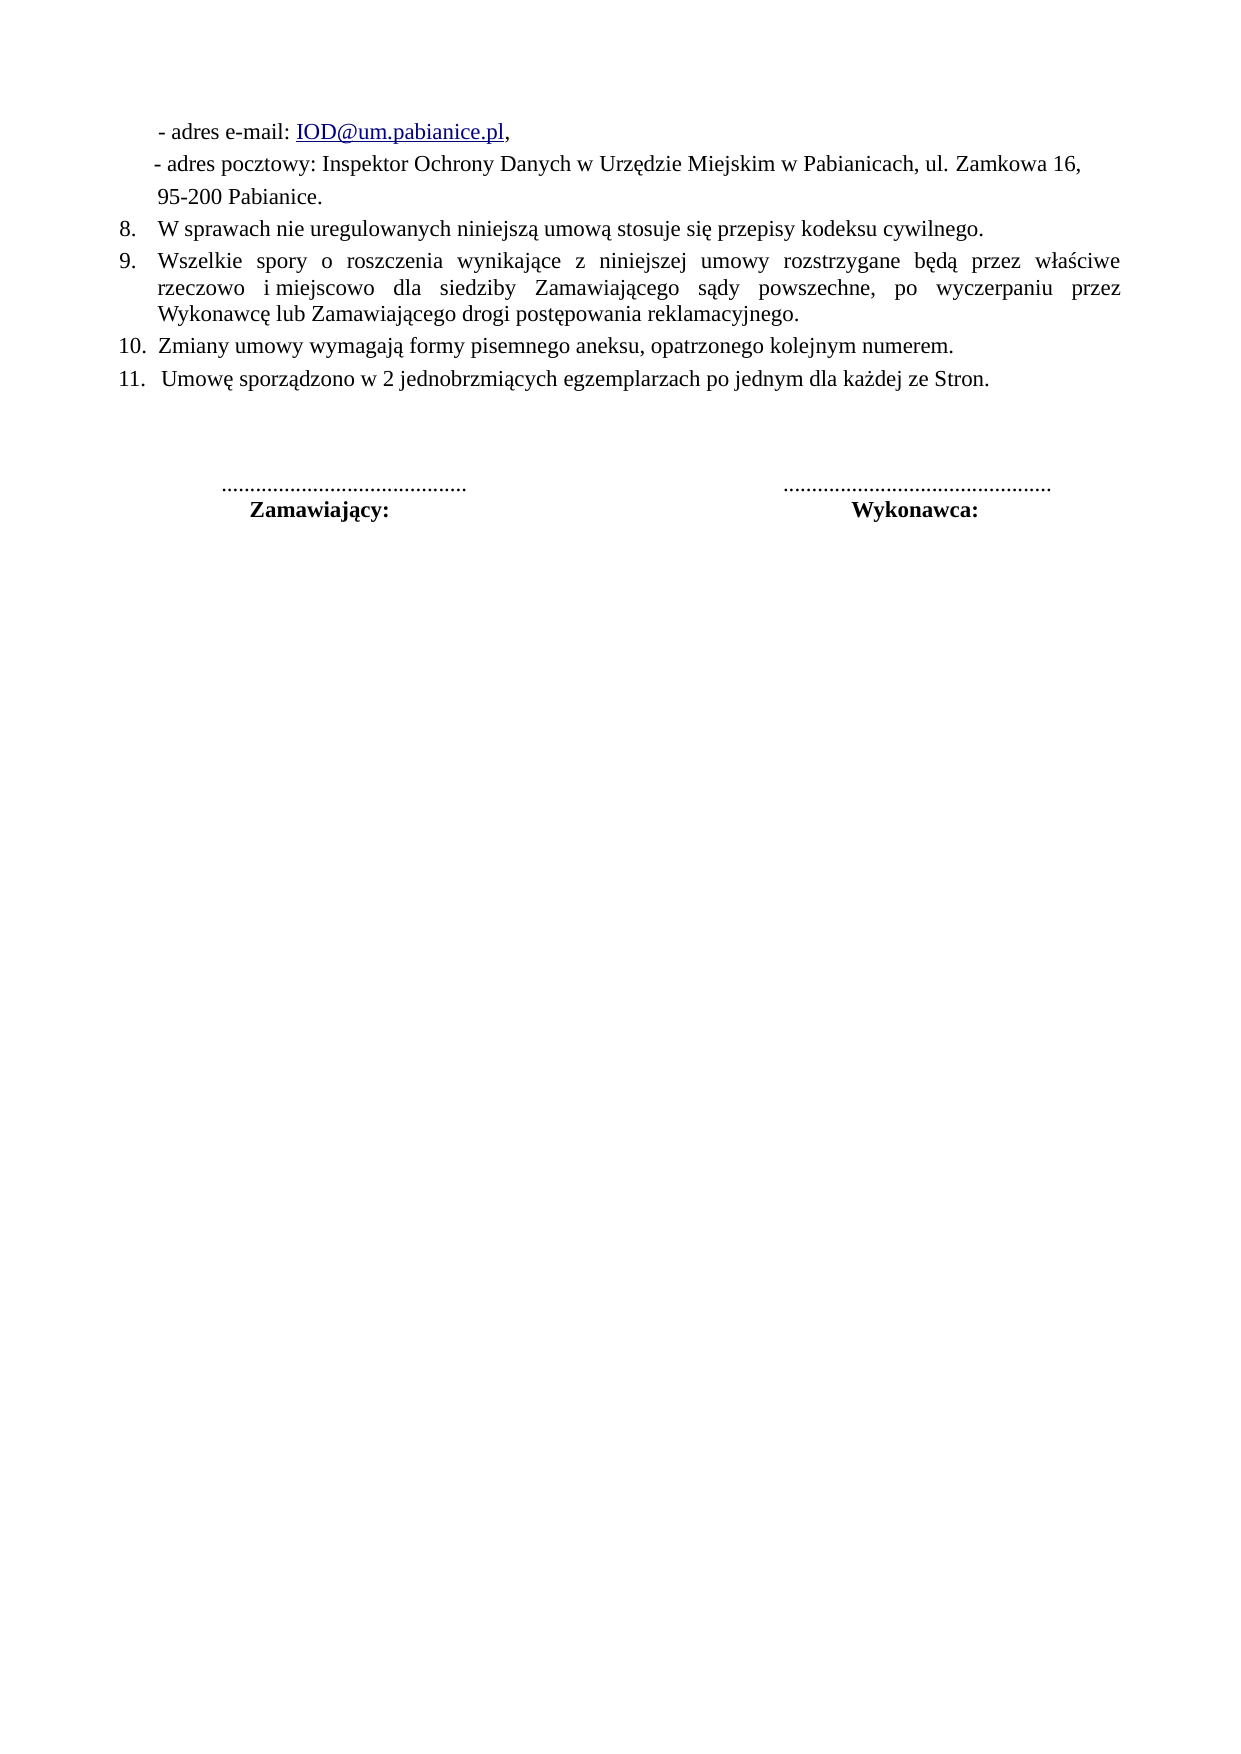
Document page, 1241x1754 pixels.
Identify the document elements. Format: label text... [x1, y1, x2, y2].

text 11. Umowę sporządzono w 2 jednobrzmiących egzemplarzach po jednym dla każdej ze Stron. [118, 364, 1122, 391]
text 8. W sprawach nie uregulowanych niniejszą umową stosuje się przepisy kodeksu cywilnego. [119, 215, 1122, 241]
text 95-200 Pabianice. [119, 183, 1122, 209]
text 9. Wszelkie spory o roszczenia wynikające z niniejszej umowy rozstrzygane będą przez właściwe rzeczowo i miejscowo dla siedziby Zamawiającego sądy powszechne, po wyczerpaniu przez Wykonawcę lub Zamawiającego drogi postępowania reklamacyjnego. [119, 247, 1122, 326]
text 10. Zmiany umowy wymagają formy pisemnego aneksu, opatrzonego kolejnym numerem. [118, 332, 1122, 359]
text - adres e-mail: IOD@um.pabianice.pl, [158, 118, 1122, 144]
text Zamawiający: Wykonawca: [118, 496, 1122, 523]
text ........................................... ............................................... [118, 470, 1122, 496]
text - adres pocztowy: Inspektor Ochrony Danych w Urzędzie Miejskim w Pabianicach, ul. Zamkowa 16, [119, 150, 1122, 177]
